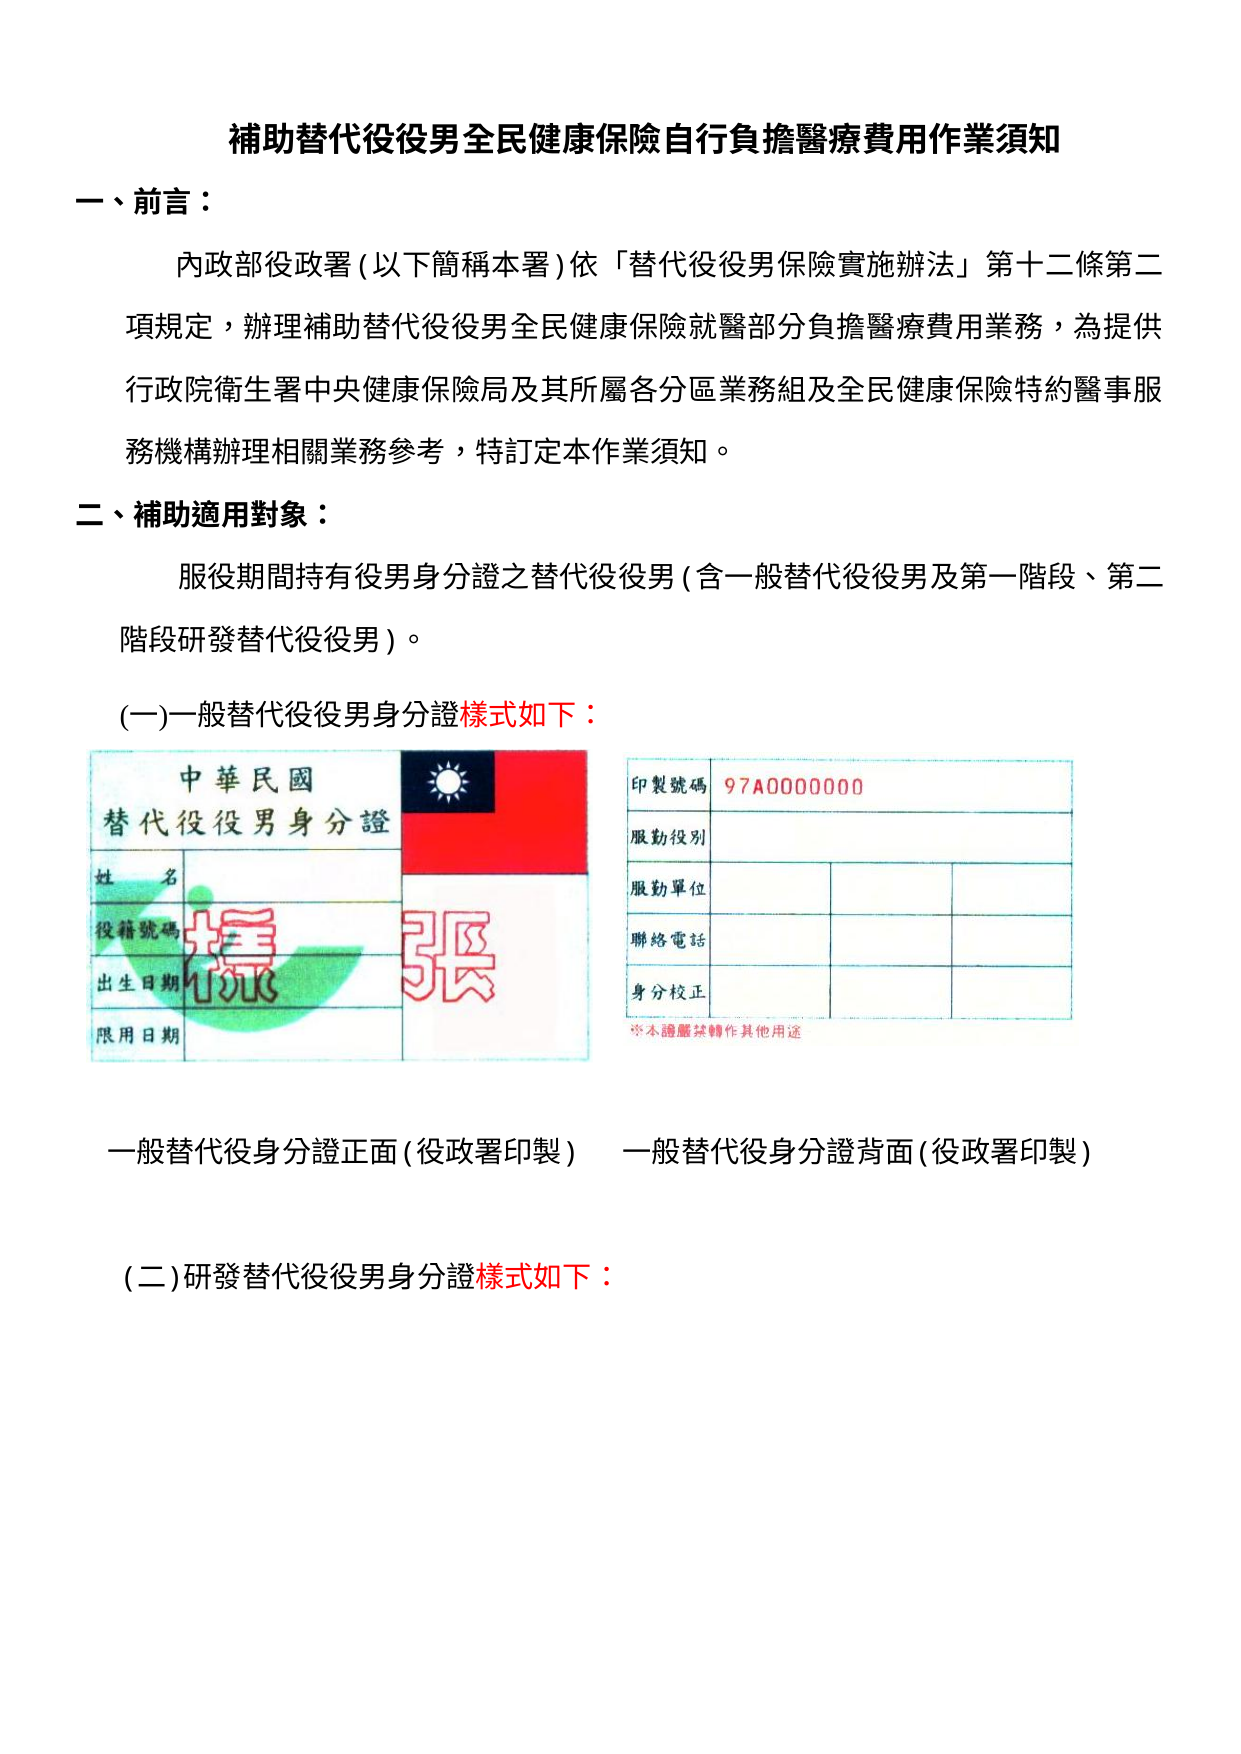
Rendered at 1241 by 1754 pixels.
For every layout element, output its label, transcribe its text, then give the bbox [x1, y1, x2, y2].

table_cell 一般替代役身分證背面(役政署印製) [611, 1108, 1120, 1171]
text 二、補助適用對象： [75, 471, 1165, 533]
table_header [75, 733, 611, 1108]
table_cell 一般替代役身分證正面(役政署印製) [75, 1108, 611, 1171]
text (一)一般替代役役男身分證樣式如下： [75, 671, 1165, 733]
table_header [611, 733, 1120, 1108]
text (二)研發替代役役男身分證樣式如下： [119, 1233, 1165, 1296]
text 一、前言： [75, 158, 1165, 221]
text 服役期間持有役男身分證之替代役役男(含一般替代役役男及第一階段、第二階段研發替代役役男)。 [119, 533, 1165, 658]
text 補助替代役役男全民健康保險自行負擔醫療費用作業須知 [125, 96, 1165, 158]
text 內政部役政署(以下簡稱本署)依「替代役役男保險實施辦法」第十二條第二項規定，辦理補助替代役役男全民健康保險就醫部分負擔醫療費用業務，為提供行政院衛生署中央健康保險局及其所屬各分區業務組及全民健康保險特約醫事服務機構辦理相關業務參考，特訂定本作業須知。 [125, 221, 1165, 471]
